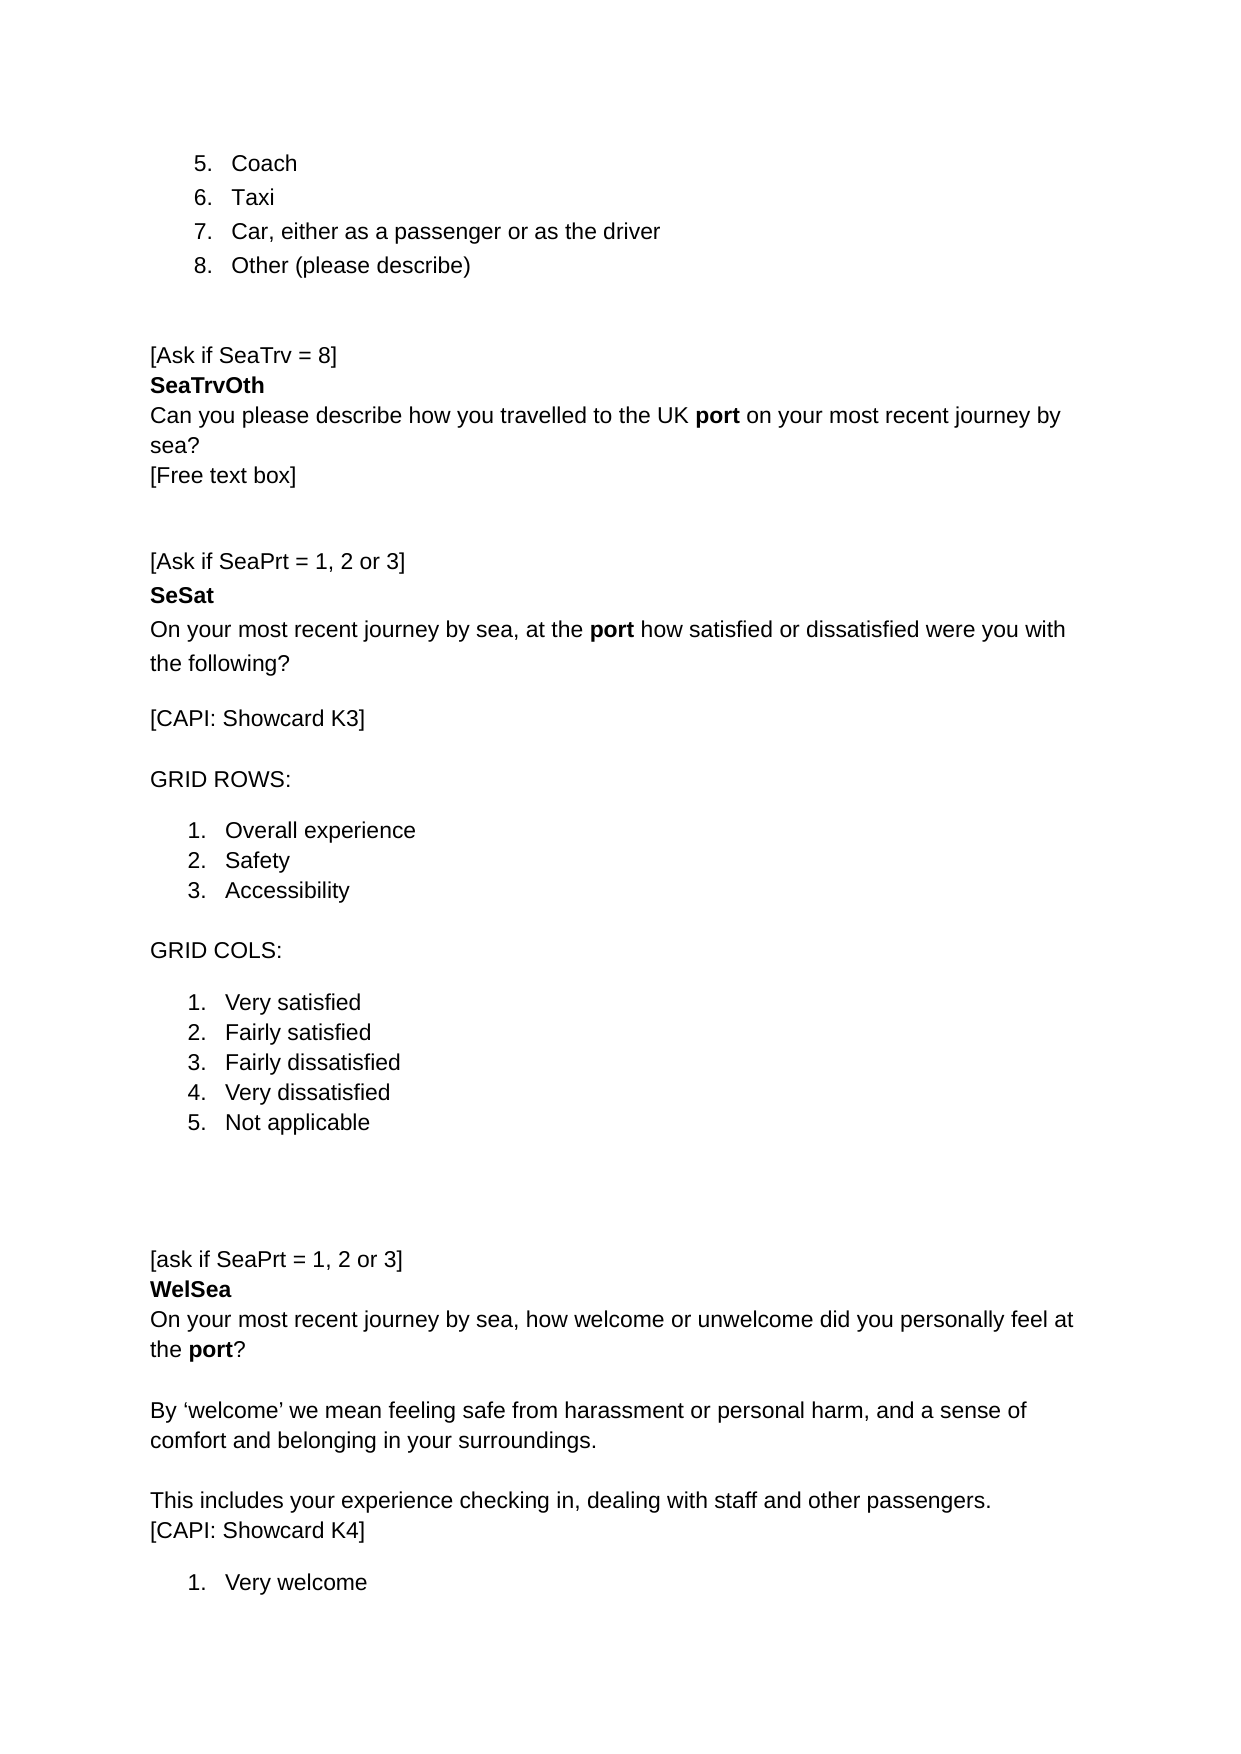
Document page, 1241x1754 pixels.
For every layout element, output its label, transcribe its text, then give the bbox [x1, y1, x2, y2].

list Taxi [194, 184, 1090, 211]
text On your most recent journey by sea, at the port how satisfied or dissatisfied were you with the following? [150, 616, 1090, 677]
text [Ask if SeaPrt = 1, 2 or 3] [150, 548, 1090, 574]
text By ‘welcome’ we mean feeling safe from harassment or personal harm, and a sense of comfort and belonging in your surroundings. [150, 1397, 1090, 1453]
list Accessibility [187, 877, 1090, 903]
text [CAPI: Showcard K4] [150, 1517, 1090, 1544]
text SeSat [150, 582, 1090, 608]
list Not applicable [187, 1109, 1090, 1136]
text [Ask if SeaTrv = 8] [150, 342, 1090, 368]
text SeaTrvOth [150, 372, 1090, 398]
text [Free text box] [150, 462, 1090, 489]
list Overall experience [187, 817, 1090, 843]
text [ask if SeaPrt = 1, 2 or 3] [150, 1246, 1090, 1272]
list Very dissatisfied [187, 1079, 1090, 1106]
text WelSea [150, 1276, 1090, 1302]
text [CAPI: Showcard K3] [150, 705, 1090, 732]
text This includes your experience checking in, dealing with staff and other passengers. [150, 1487, 1090, 1514]
list Coach [194, 150, 1090, 176]
list Car, either as a passenger or as the driver [194, 218, 1090, 245]
list Fairly satisfied [187, 1019, 1090, 1045]
list Safety [187, 847, 1090, 873]
text Can you please describe how you travelled to the UK port on your most recent journey by sea? [150, 402, 1090, 459]
list Other (please describe) [194, 252, 1090, 279]
list Fairly dissatisfied [187, 1049, 1090, 1075]
list Very welcome [187, 1568, 1090, 1595]
text On your most recent journey by sea, how welcome or unwelcome did you personally feel at the port? [150, 1306, 1090, 1363]
list Very satisfied [187, 988, 1090, 1015]
text GRID COLS: [150, 907, 1090, 964]
text GRID ROWS: [150, 766, 1090, 792]
